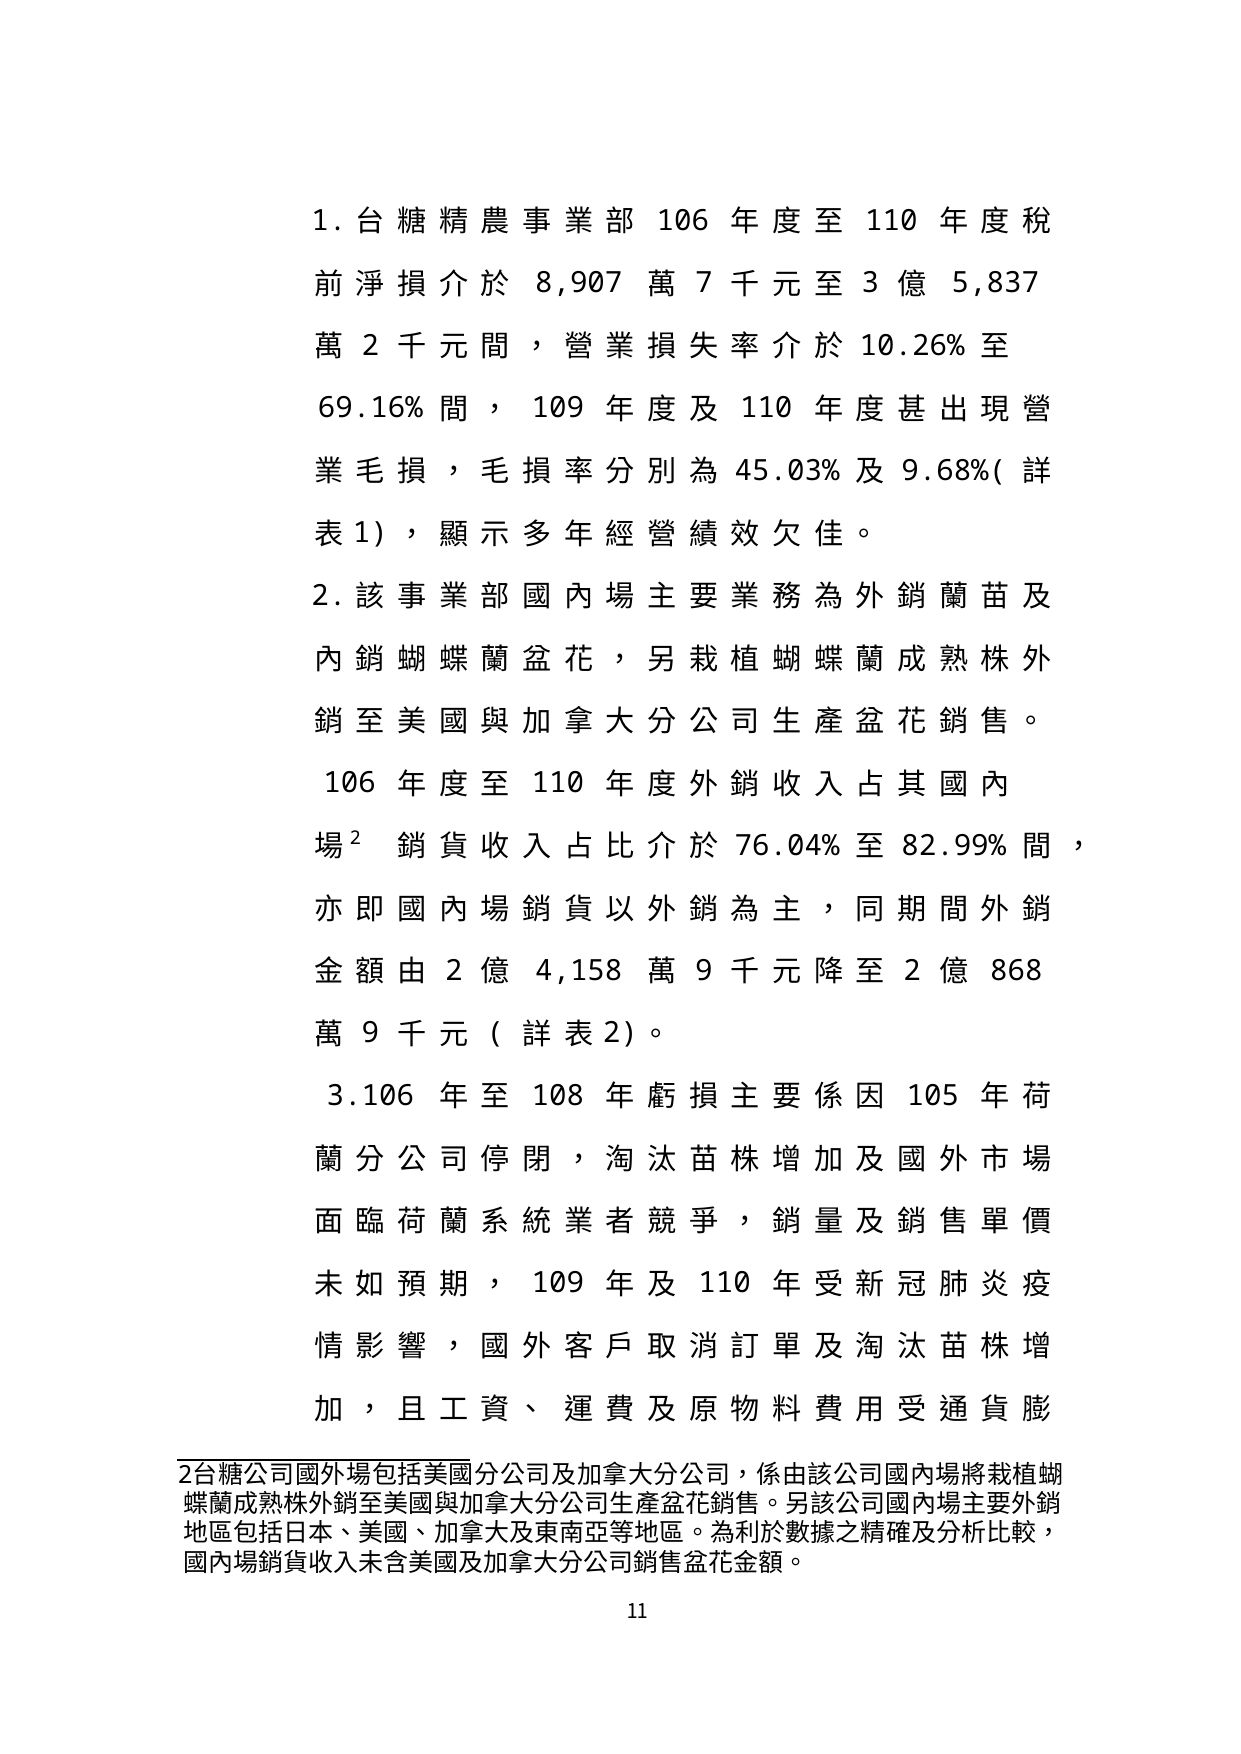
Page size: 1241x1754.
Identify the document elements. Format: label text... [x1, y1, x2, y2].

text 2.該事業部國內場主要業務為外銷蘭苗及內銷蝴蝶蘭盆花，另栽植蝴蝶蘭成熟株外銷至美國與加拿大分公司生產盆花銷售。106年度至110年度外銷收入占其國內場銷貨收入占比介於76.04%至82.99%間，亦即國內場銷貨以外銷為主，同期間外銷金額由2億4,158萬9千元降至2億868萬9千元(詳表2)。 [271, 552, 1058, 1052]
text 台糖公司國外場包括美國分公司及加拿大分公司，係由該公司國內場將栽植蝴蝶蘭成熟株外銷至美國與加拿大分公司生產盆花銷售。另該公司國內場主要外銷地區包括日本、美國、加拿大及東南亞等地區。為利於數據之精確及分析比較，國內場銷貨收入未含美國及加拿大分公司銷售盆花金額。 [177, 1460, 1063, 1577]
text 3.106年至108年虧損主要係因105年荷蘭分公司停閉，淘汰苗株增加及國外市場面臨荷蘭系統業者競爭，銷量及銷售單價未如預期，109年及110年受新冠肺炎疫情影響，國外客戶取消訂單及淘汰苗株增加，且工資、運費及原物料費用受通貨膨 [271, 1052, 1058, 1427]
text 1.台糖精農事業部106年度至110年度稅前淨損介於8,907萬7千元至3億5,837萬2千元間，營業損失率介於10.26%至69.16%間，109年度及110年度甚出現營業毛損，毛損率分別為45.03%及9.68%(詳表1)，顯示多年經營績效欠佳。 [271, 177, 1058, 552]
